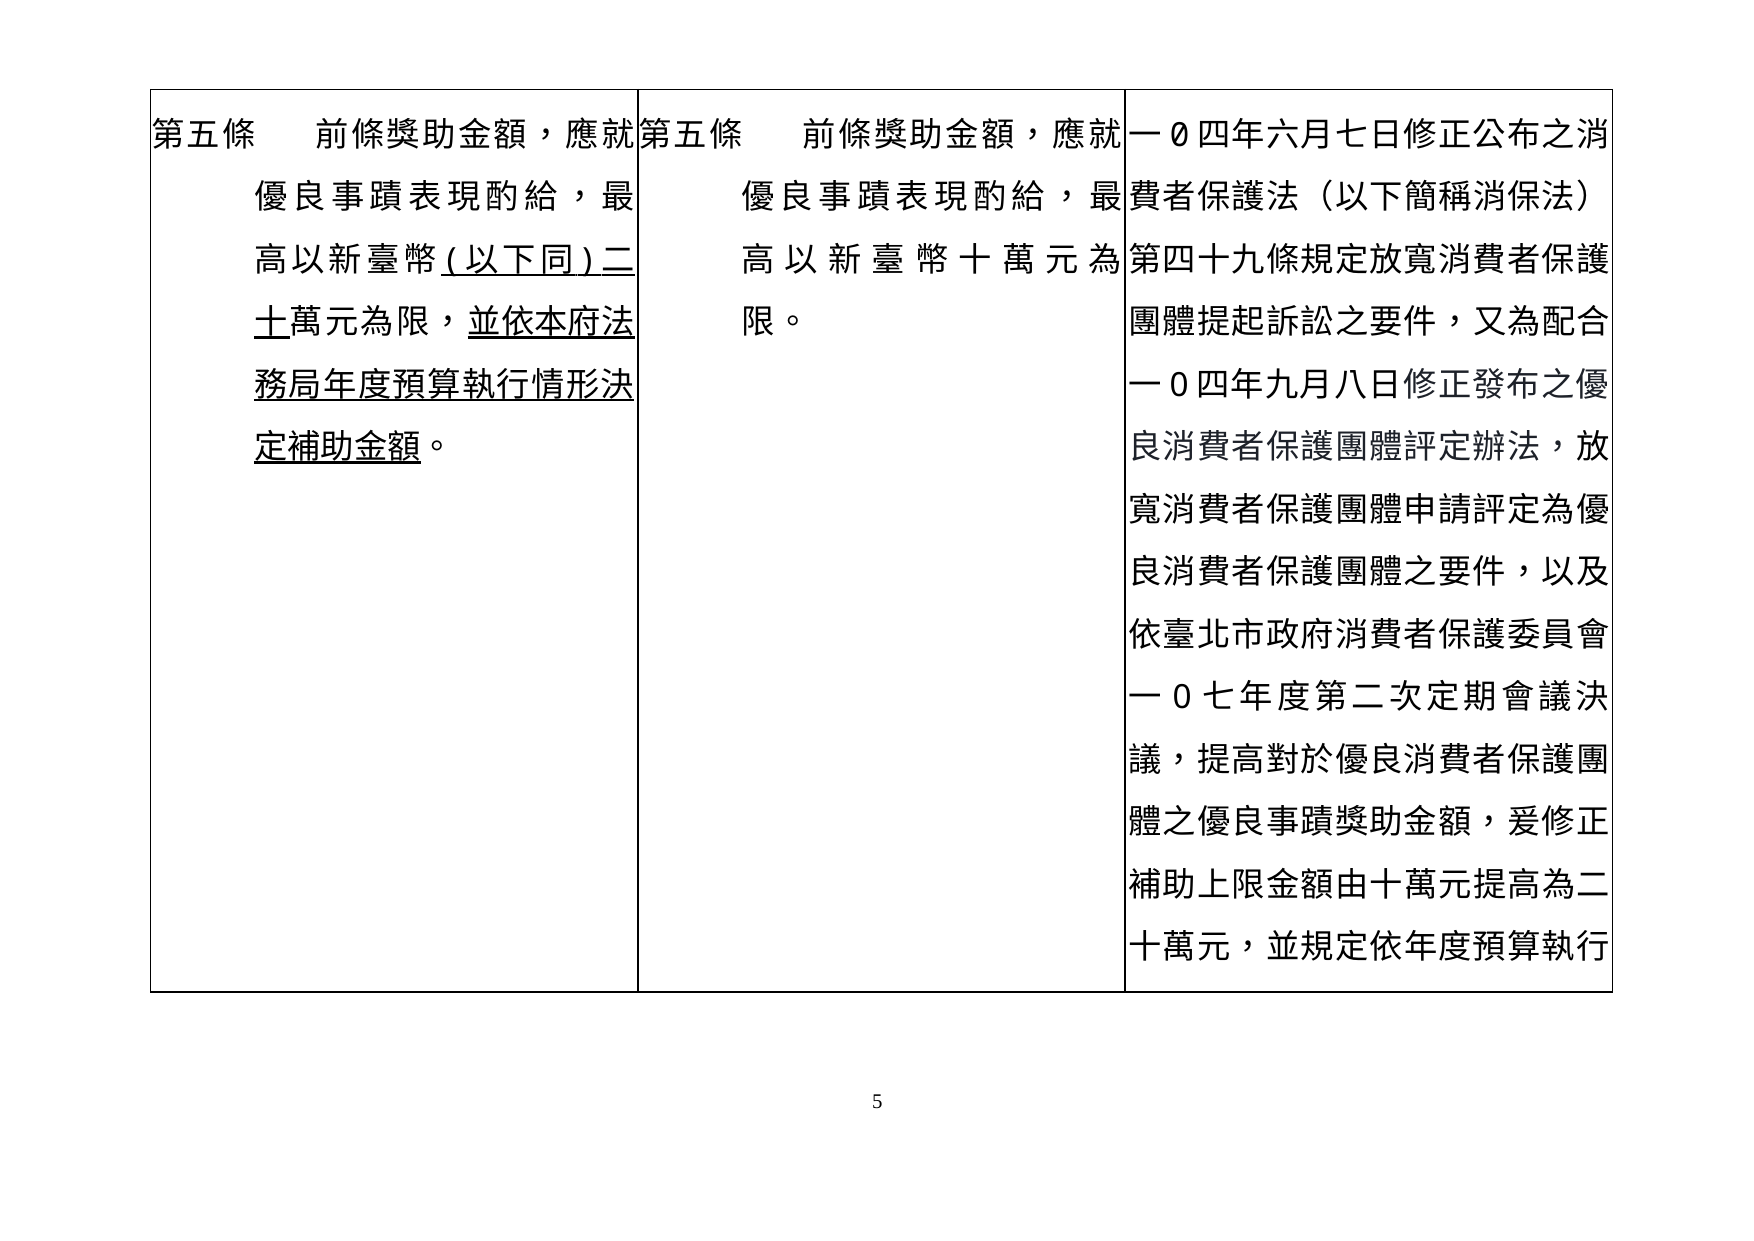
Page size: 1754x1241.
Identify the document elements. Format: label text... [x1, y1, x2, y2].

table_cell 一0四年六月七日修正公布之消費者保護法（以下簡稱消保法）第四十九條規定放寬消費者保護團體提起訴訟之要件，又為配合一0四年九月八日修正發布之優良消費者保護團體評定辦法，放寬消費者保護團體申請評定為優良消費者保護團體之要件，以及依臺北市政府消費者保護委員會一0七年度第二次定期會議決議，提高對於優良消費者保護團體之優良事蹟獎助金額，爰修正補助上限金額由十萬元提高為二十萬元，並規定依年度預算執行情形決定酌予補助金額。 [1126, 90, 1612, 991]
table_cell 第五條 前條獎助金額，應就優良事蹟表現酌給，最高以新臺幣(以下同)二十萬元為限，並依本府法務局年度預算執行情形決定補助金額。 [151, 90, 637, 991]
table_cell 第五條 前條獎助金額，應就優良事蹟表現酌給，最高以新臺幣十萬元為限。 [639, 90, 1124, 991]
